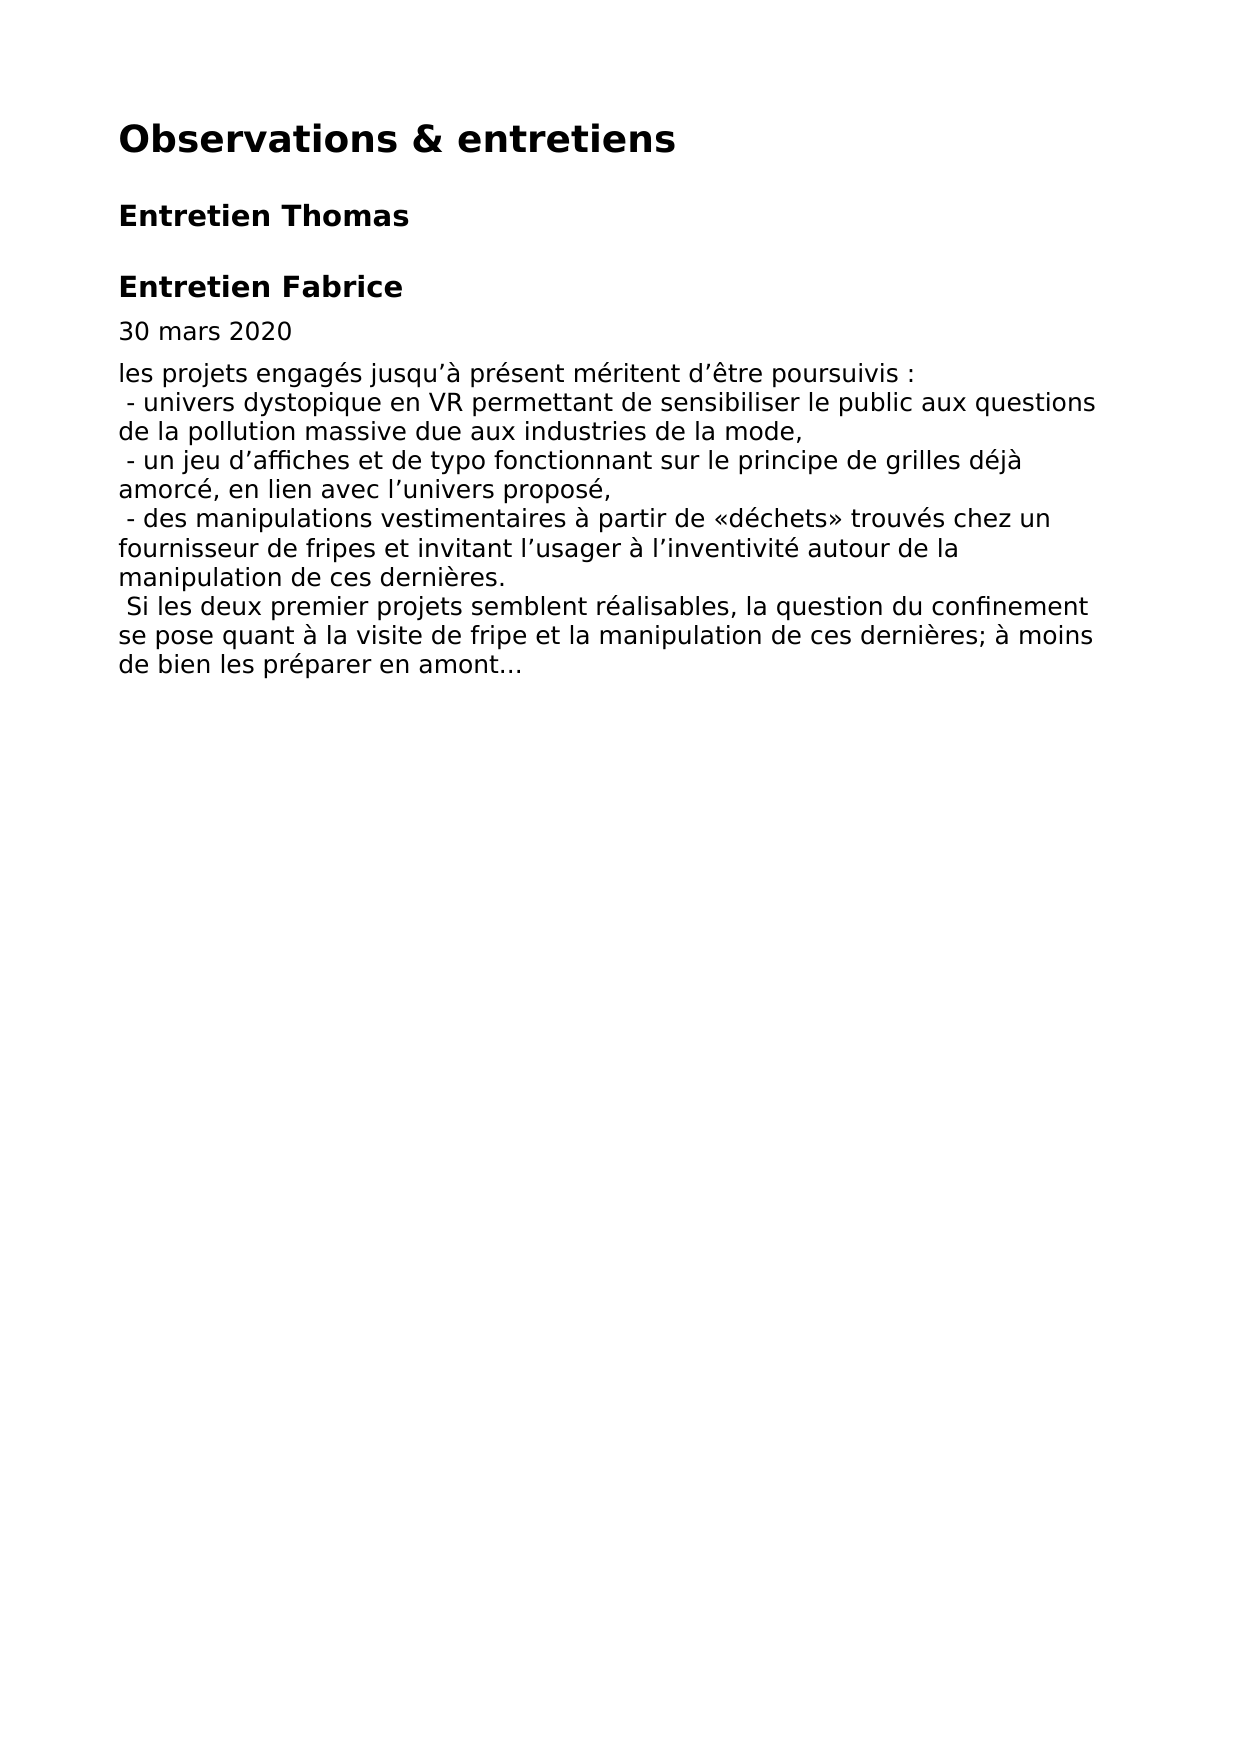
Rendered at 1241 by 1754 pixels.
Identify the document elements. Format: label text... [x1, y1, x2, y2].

subtitle Entretien Fabrice [118, 271, 1122, 305]
text 30 mars 2020 [118, 317, 1122, 346]
text les projets engagés jusqu’à présent méritent d’être poursuivis : - univers dystopique en VR permettant de sensibiliser le public aux questions de la pollution massive due aux industries de la mode, - un jeu d’affiches et de typo fonctionnant sur le principe de grilles déjà amorcé, en lien avec l’univers proposé, - des manipulations vestimentaires à partir de «déchets» trouvés chez un fournisseur de fripes et invitant l’usager à l’inventivité autour de la manipulation de ces dernières. Si les deux premier projets semblent réalisables, la question du confinement se pose quant à la visite de fripe et la manipulation de ces dernières; à moins de bien les préparer en amont... [118, 359, 1122, 680]
subtitle Entretien Thomas [118, 199, 1122, 233]
subtitle Observations & entretiens [118, 118, 1122, 162]
